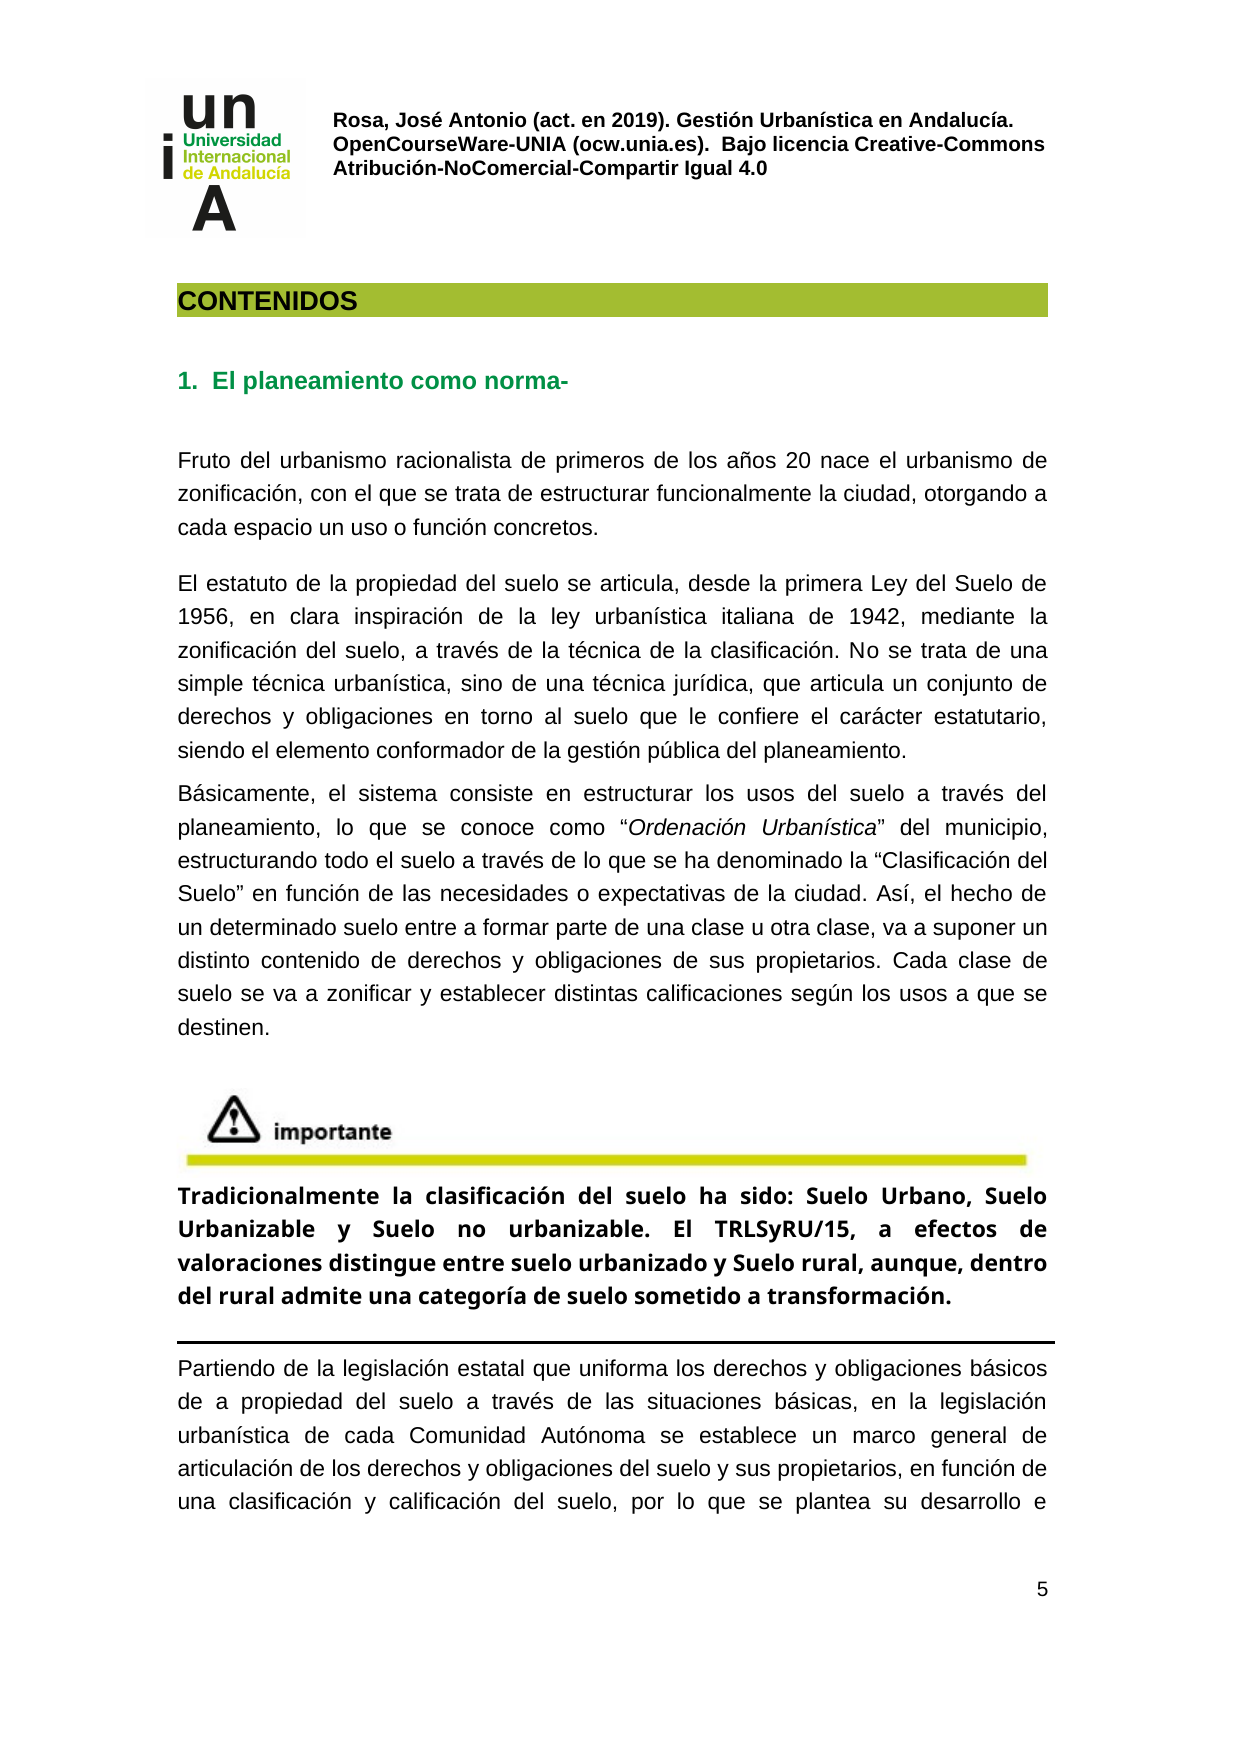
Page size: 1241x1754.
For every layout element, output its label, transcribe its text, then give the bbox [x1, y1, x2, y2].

text Básicamente, el sistema consiste en estructurar los usos del suelo a través del planeamiento, lo que se conoce como “Ordenación Urbanística” del municipio, estructurando todo el suelo a través de lo que se ha denominado la “Clasificación del Suelo” en función de las necesidades o expectativas de la ciudad. Así, el hecho de un determinado suelo entre a formar parte de una clase u otra clase, va a suponer un distinto contenido de derechos y obligaciones de sus propietarios. Cada clase de suelo se va a zonificar y establecer distintas calificaciones según los usos a que se destinen. [177, 775, 1048, 1042]
text Partiendo de la legislación estatal que uniforma los derechos y obligaciones básicos de a propiedad del suelo a través de las situaciones básicas, en la legislación urbanística de cada Comunidad Autónoma se establece un marco general de articulación de los derechos y obligaciones del suelo y sus propietarios, en función de una clasificación y calificación del suelo, por lo que se plantea su desarrollo e [177, 1350, 1048, 1516]
text El estatuto de la propiedad del suelo se articula, desde la primera Ley del Suelo de 1956, en clara inspiración de la ley urbanística italiana de 1942, mediante la zonificación del suelo, a través de la técnica de la clasificación. No se trata de una simple técnica urbanística, sino de una técnica jurídica, que articula un conjunto de derechos y obligaciones en torno al suelo que le confiere el carácter estatutario, siendo el elemento conformador de la gestión pública del planeamiento. [177, 565, 1048, 765]
text 1. El planeamiento como norma- [177, 363, 1048, 396]
text Fruto del urbanismo racionalista de primeros de los años 20 nace el urbanismo de zonificación, con el que se trata de estructurar funcionalmente la ciudad, otorgando a cada espacio un uso o función concretos. [177, 442, 1048, 542]
text CONTENIDOS [177, 283, 1048, 317]
text Tradicionalmente la clasificación del suelo ha sido: Suelo Urbano, Suelo Urbanizable y Suelo no urbanizable. El TRLSyRU/15, a efectos de valoraciones distingue entre suelo urbanizado y Suelo rural, aunque, dentro del rural admite una categoría de suelo sometido a transformación. [177, 1073, 1048, 1311]
